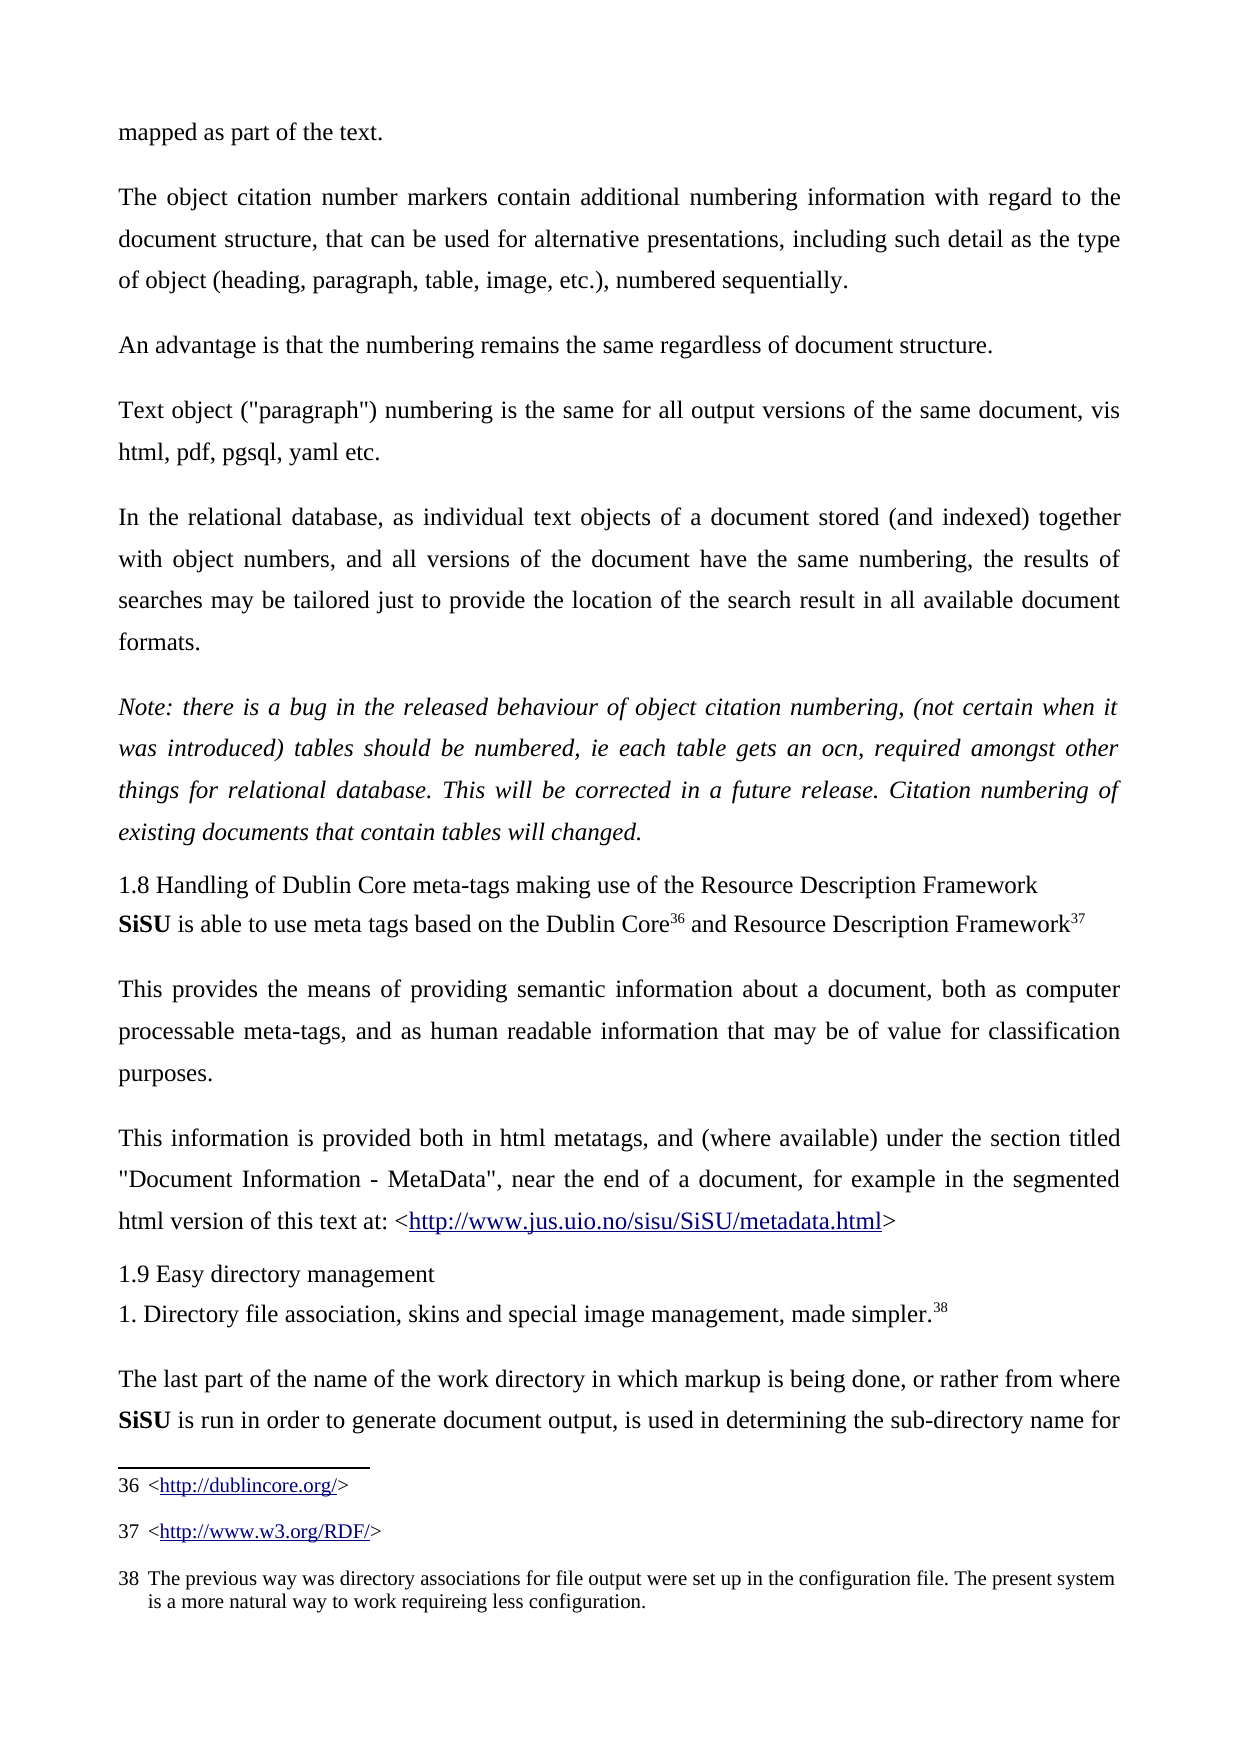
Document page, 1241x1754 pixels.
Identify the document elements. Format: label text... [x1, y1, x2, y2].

text The object citation number markers contain additional numbering information with regard to the document structure, that can be used for alternative presentations, including such detail as the type of object (heading, paragraph, table, image, etc.), numbered sequentially. [118, 183, 1122, 294]
text This provides the means of providing semantic information about a document, both as computer processable meta-tags, and as human readable information that may be of value for classification purposes. [118, 976, 1122, 1086]
text <http://www.w3.org/RDF/> [118, 1520, 1122, 1543]
text An advantage is that the numbering remains the same regardless of document structure. [118, 331, 1122, 359]
text Text object ("paragraph") numbering is the same for all output versions of the same document, vis html, pdf, pgsql, yaml etc. [118, 397, 1122, 466]
text SiSU is able to use meta tags based on the Dublin Core and Resource Description Framework [118, 911, 1122, 938]
text The last part of the name of the work directory in which markup is being done, or rather from where SiSU is run in order to generate document output, is used in determining the sub-directory name for [118, 1365, 1122, 1434]
text <http://dublincore.org/> [118, 1474, 1122, 1497]
text In the relational database, as individual text objects of a document stored (and indexed) together with object numbers, and all versions of the document have the same numbering, the results of searches may be tailored just to provide the location of the search result in all available document formats. [118, 503, 1122, 656]
subtitle 1.9 Easy directory management [118, 1260, 1122, 1288]
text The previous way was directory associations for file output were set up in the configuration file. The present system is a more natural way to work requireing less configuration. [118, 1566, 1122, 1613]
text Note: there is a bug in the released behaviour of object citation numbering, (not certain when it was introduced) tables should be numbered, ie each table gets an ocn, required amongst other things for relational database. This will be corrected in a future release. Citation numbering of existing documents that contain tables will changed. [118, 693, 1122, 845]
text This information is provided both in html metatags, and (where available) under the section titled "Document Information - MetaData", near the end of a document, for example in the segmented html version of this text at: <http://www.jus.uio.no/sisu/SiSU/metadata.html> [118, 1124, 1122, 1235]
subtitle 1.8 Handling of Dublin Core meta-tags making use of the Resource Description Framework [118, 871, 1122, 899]
text mapped as part of the text. [118, 118, 1122, 146]
text 1. Directory file association, skins and special image management, made simpler. [118, 1300, 1122, 1327]
